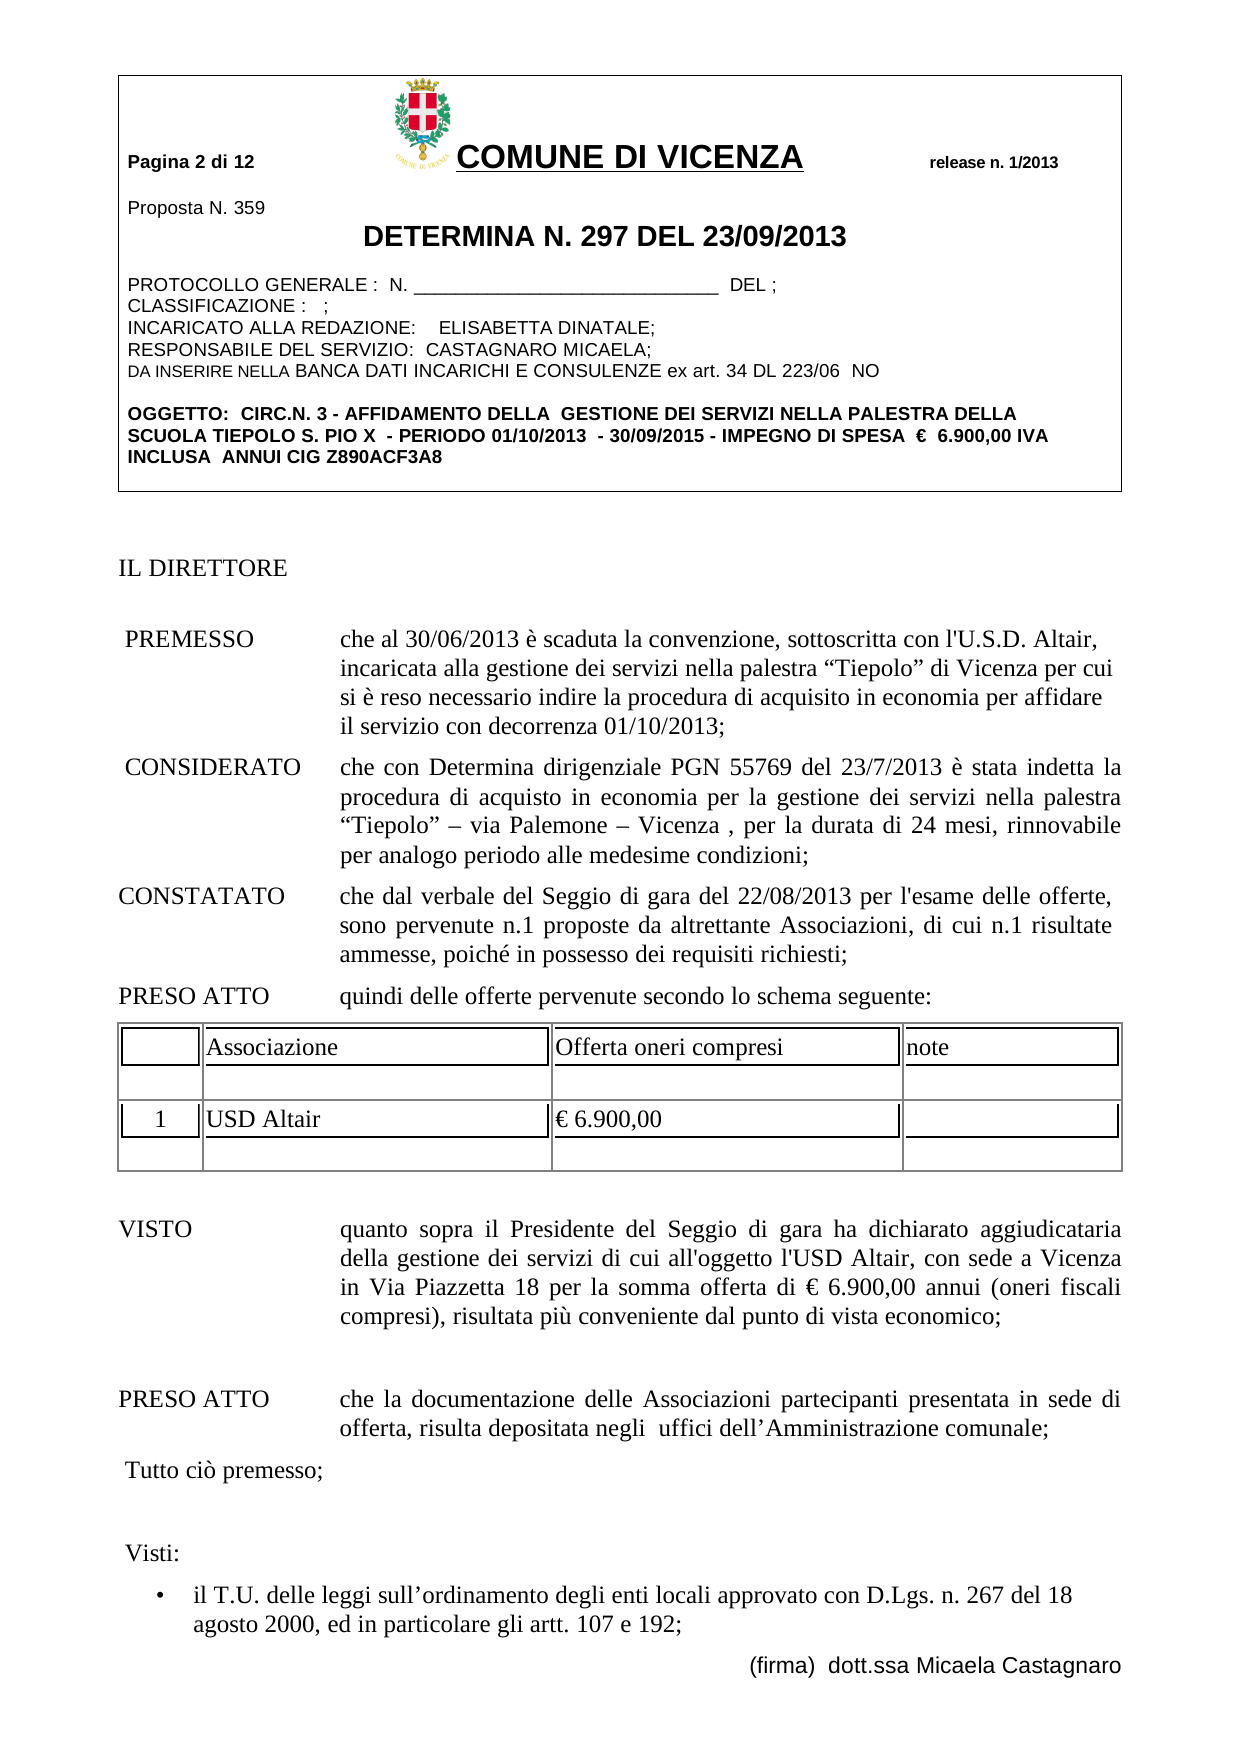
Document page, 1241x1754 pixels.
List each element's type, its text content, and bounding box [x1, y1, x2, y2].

text PRESO ATTO che la documentazione delle Associazioni partecipanti presentata in sede di offerta, risulta depositata negli uffici dell’Amministrazione comunale; [118, 1384, 1122, 1442]
text IL DIRETTORE [118, 507, 1122, 582]
table_cell 1 [119, 1101, 202, 1170]
table_cell € 6.900,00 [553, 1101, 902, 1170]
text Tutto ciò premesso; [118, 1455, 1122, 1484]
table_header Associazione [204, 1024, 551, 1099]
table_cell USD Altair [204, 1101, 551, 1170]
text CONSTATATO che dal verbale del Seggio di gara del 22/08/2013 per l'esame delle offerte, sono pervenute n.1 proposte da altrettante Associazioni, di cui n.1 risultate ammesse, poiché in possesso dei requisiti richiesti; [118, 881, 1122, 968]
text • il T.U. delle leggi sull’ordinamento degli enti locali approvato con D.Lgs. n. 267 del 18 agosto 2000, ed in particolare gli artt. 107 e 192; [156, 1579, 1122, 1638]
table_header [119, 1024, 202, 1099]
text CONSIDERATO che con Determina dirigenziale PGN 55769 del 23/7/2013 è stata indetta la procedura di acquisto in economia per la gestione dei servizi nella palestra “Tiepolo” – via Palemone – Vicenza , per la durata di 24 mesi, rinnovabile per analogo periodo alle medesime condizioni; [118, 752, 1122, 868]
text PRESO ATTO quindi delle offerte pervenute secondo lo schema seguente: [118, 981, 1122, 1010]
text Visti: [118, 1538, 1122, 1567]
picture [394, 78, 451, 169]
table_header Offerta oneri compresi [553, 1024, 902, 1099]
table_cell [904, 1101, 1121, 1170]
table_header note [904, 1024, 1121, 1099]
text PREMESSO che al 30/06/2013 è scaduta la convenzione, sottoscritta con l'U.S.D. Altair, incaricata alla gestione dei servizi nella palestra “Tiepolo” di Vicenza per cui si è reso necessario indire la procedura di acquisito in economia per affidare il servizio con decorrenza 01/10/2013; [118, 623, 1122, 740]
text VISTO quanto sopra il Presidente del Seggio di gara ha dichiarato aggiudicataria della gestione dei servizi di cui all'oggetto l'USD Altair, con sede a Vicenza in Via Piazzetta 18 per la somma offerta di € 6.900,00 annui (oneri fiscali compresi), risultata più conveniente dal punto di vista economico; [118, 1214, 1122, 1330]
